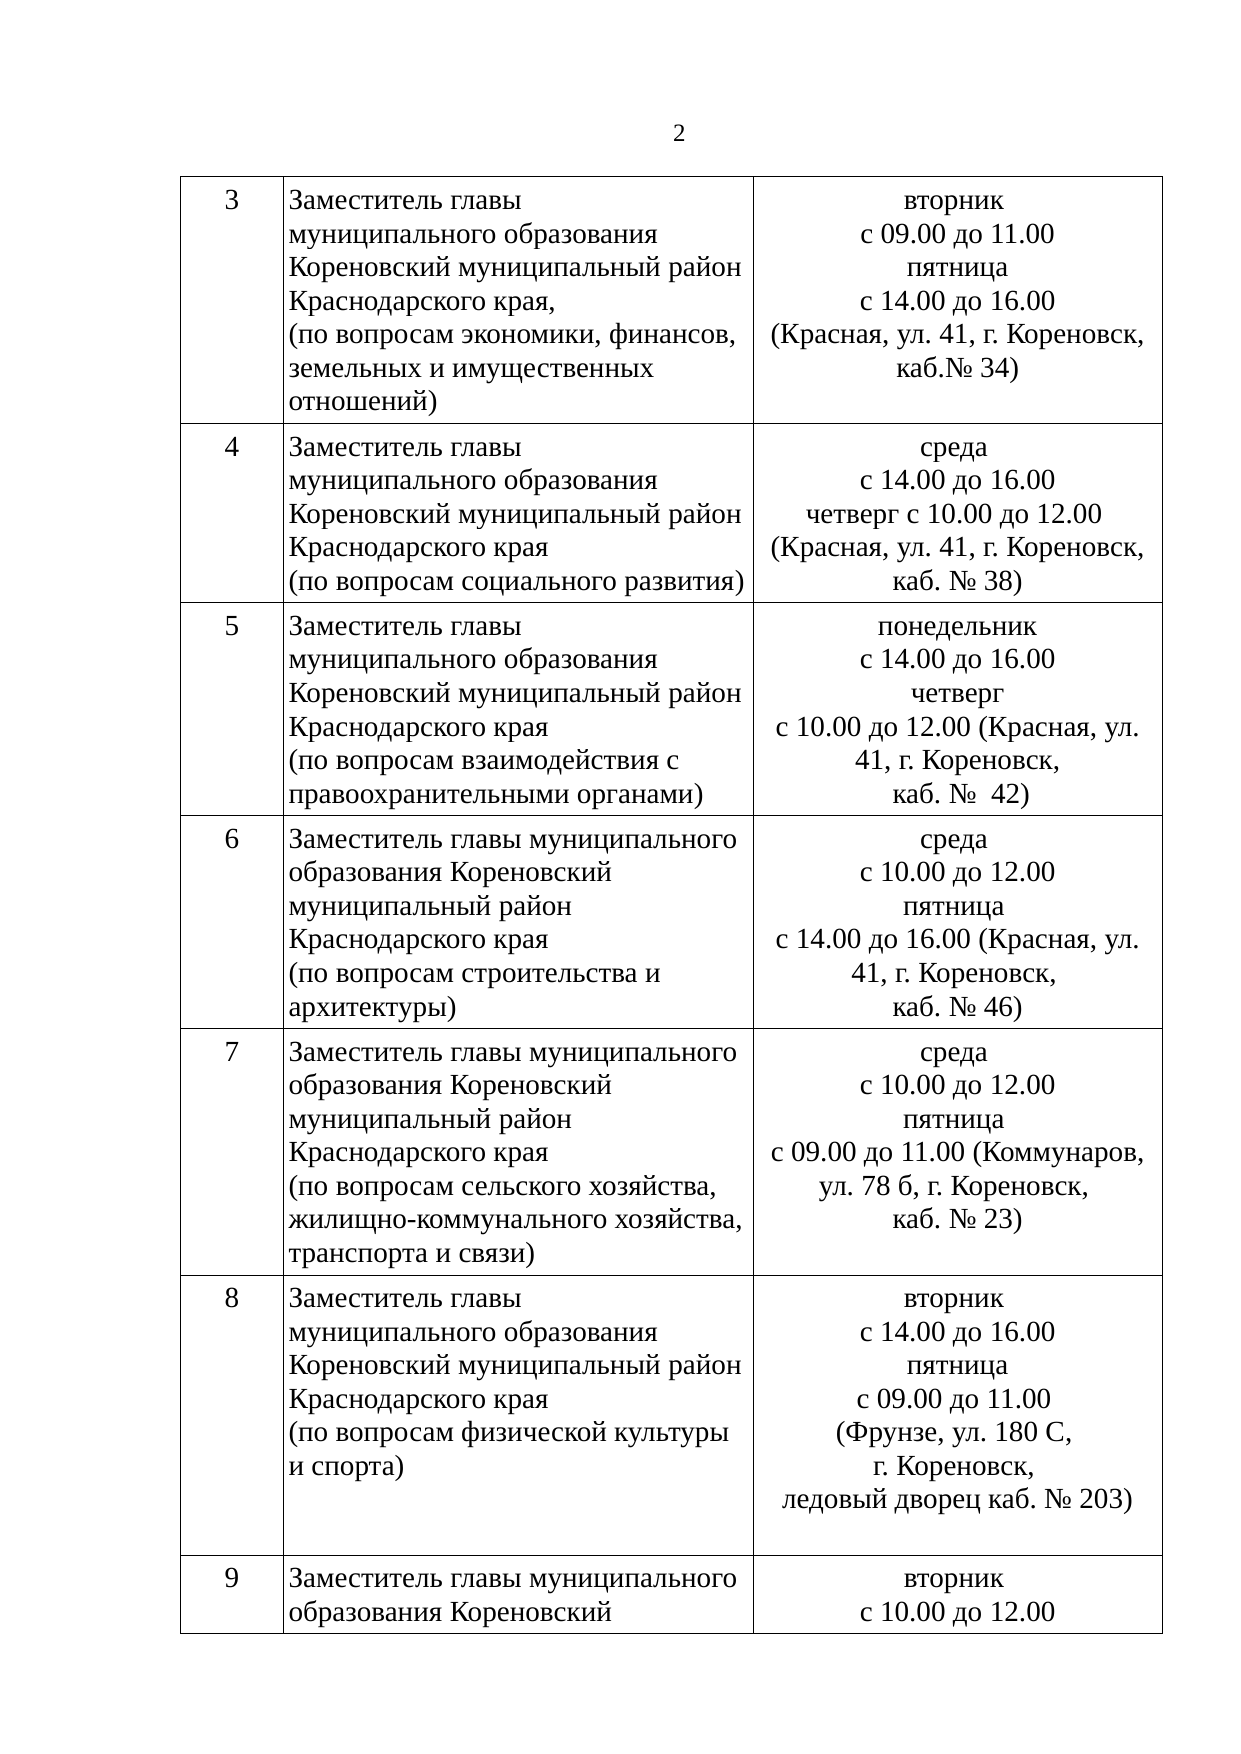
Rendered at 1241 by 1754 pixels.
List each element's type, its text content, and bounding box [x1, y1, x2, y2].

table_cell Заместитель главы муниципального образования Кореновский [284, 1556, 753, 1633]
table_cell 9 [181, 1556, 283, 1633]
table_cell вторник с 10.00 до 12.00 [754, 1556, 1162, 1633]
table_cell Заместитель главы муниципального образования Кореновский муниципальный район Краснодарского края (по вопросам строительства и архитектуры) [284, 816, 753, 1028]
table_cell Заместитель главы муниципального образования Кореновский муниципальный район Краснодарского края, (по вопросам экономики, финансов, земельных и имущественных отношений) [284, 177, 753, 423]
table_cell 8 [181, 1276, 283, 1554]
table_cell среда с 14.00 до 16.00 четверг с 10.00 до 12.00 (Красная, ул. 41, г. Кореновск, каб. № 38) [754, 424, 1162, 602]
table_cell 6 [181, 816, 283, 1028]
table_cell 3 [181, 177, 283, 423]
table_cell вторник с 09.00 до 11.00 пятница с 14.00 до 16.00 (Красная, ул. 41, г. Кореновск, каб.№ 34) [754, 177, 1162, 423]
table_cell среда с 10.00 до 12.00 пятница с 09.00 до 11.00 (Коммунаров, ул. 78 б, г. Кореновск, каб. № 23) [754, 1029, 1162, 1274]
table_cell понедельник с 14.00 до 16.00 четверг с 10.00 до 12.00 (Красная, ул. 41, г. Кореновск, каб. № 42) [754, 603, 1162, 815]
table_cell вторник с 14.00 до 16.00 пятница с 09.00 до 11.00 (Фрунзе, ул. 180 С, г. Кореновск, ледовый дворец каб. № 203) [754, 1276, 1162, 1554]
table_cell 7 [181, 1029, 283, 1274]
table_cell Заместитель главы муниципального образования Кореновский муниципальный район Краснодарского края (по вопросам физической культуры и спорта) [284, 1276, 753, 1554]
table_cell Заместитель главы муниципального образования Кореновский муниципальный район Краснодарского края (по вопросам сельского хозяйства, жилищно-коммунального хозяйства, транспорта и связи) [284, 1029, 753, 1274]
table_cell 5 [181, 603, 283, 815]
table_cell Заместитель главы муниципального образования Кореновский муниципальный район Краснодарского края (по вопросам социального развития) [284, 424, 753, 602]
table_cell Заместитель главы муниципального образования Кореновский муниципальный район Краснодарского края (по вопросам взаимодействия с правоохранительными органами) [284, 603, 753, 815]
table_cell 4 [181, 424, 283, 602]
table_cell среда с 10.00 до 12.00 пятница с 14.00 до 16.00 (Красная, ул. 41, г. Кореновск, каб. № 46) [754, 816, 1162, 1028]
